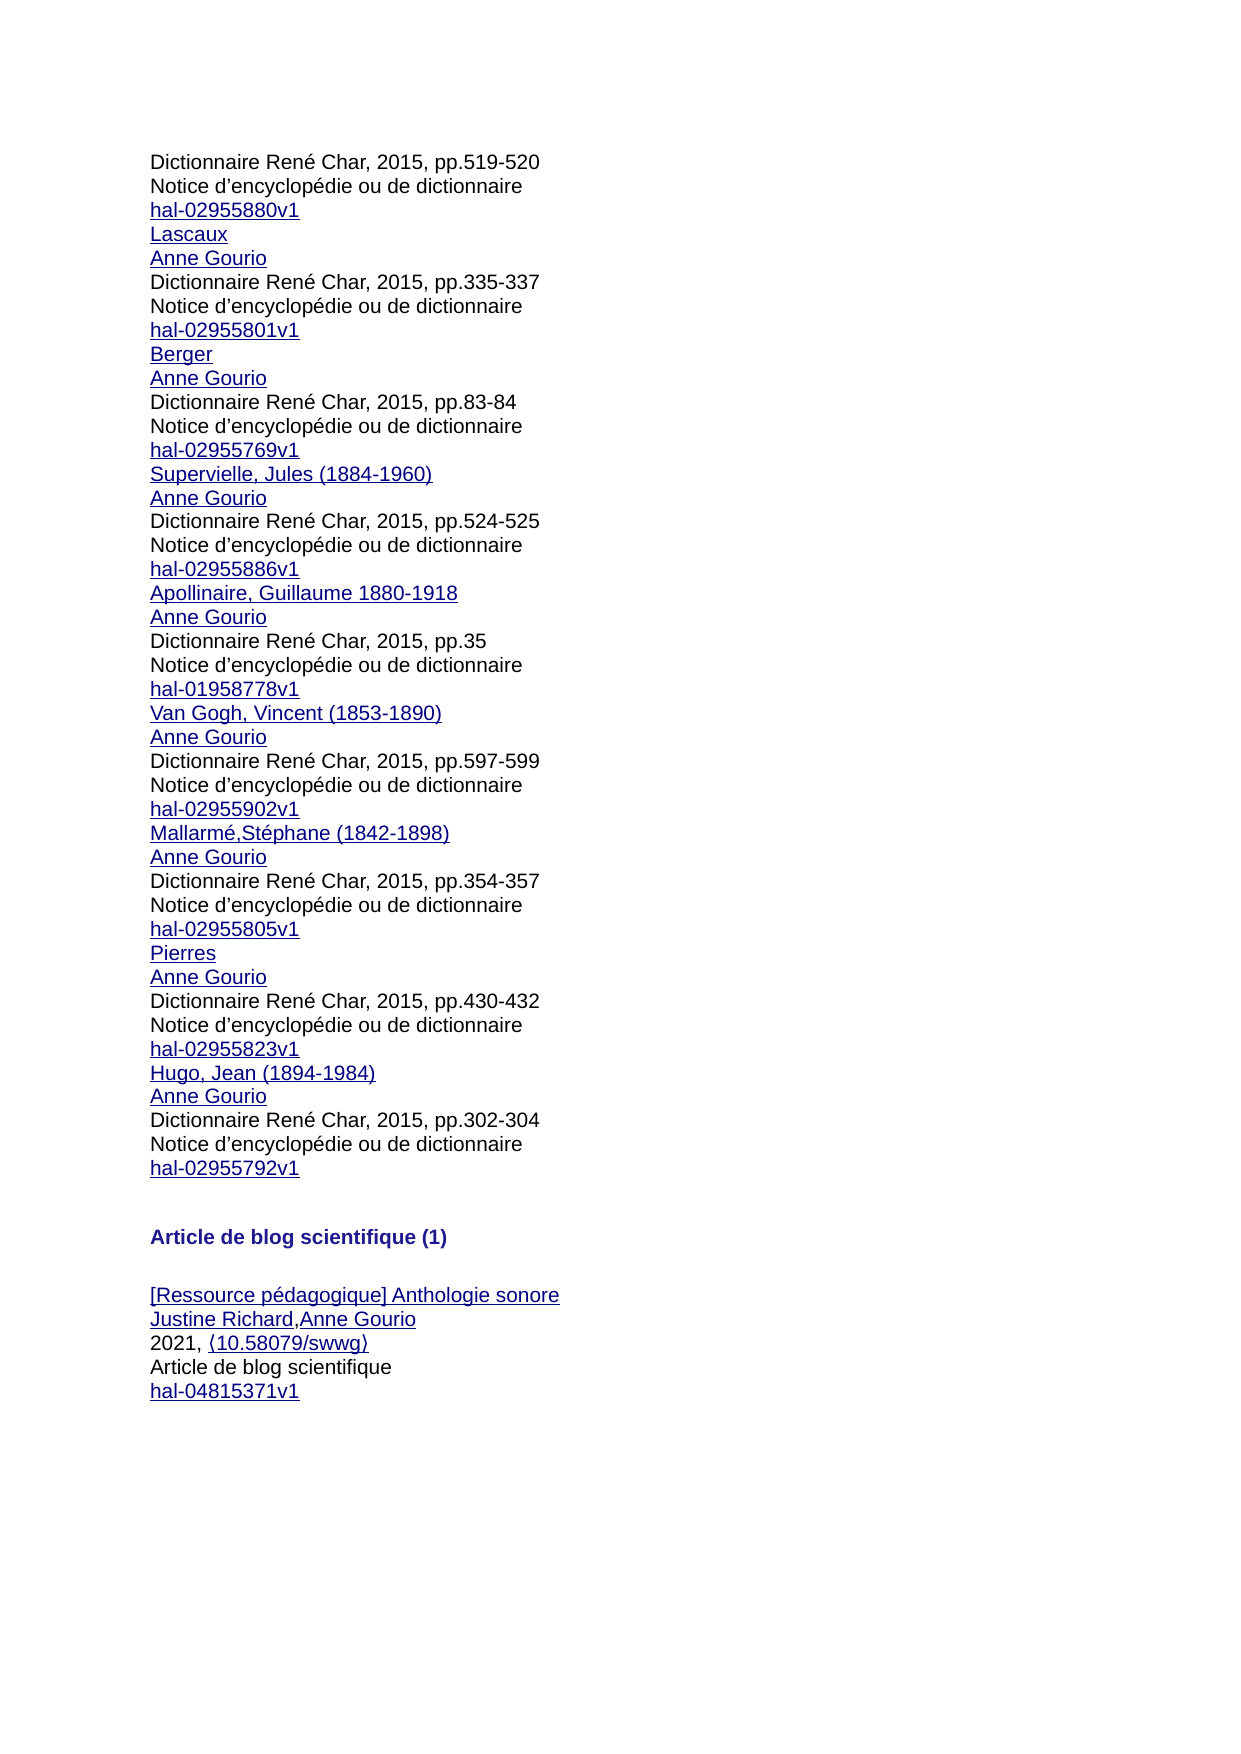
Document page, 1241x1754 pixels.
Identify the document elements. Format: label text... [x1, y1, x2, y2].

table_cell Supervielle, Jules (1884-1960) Anne Gourio Dictionnaire René Char, 2015, pp.524-525 Notice d’encyclopédie ou de dictionnaire hal-02955886v1 [150, 461, 1090, 581]
table_cell Hugo, Jean (1894-1984) Anne Gourio Dictionnaire René Char, 2015, pp.302-304 Notice d’encyclopédie ou de dictionnaire hal-02955792v1 [150, 1060, 1090, 1180]
table_cell Dictionnaire René Char, 2015, pp.519-520 Notice d’encyclopédie ou de dictionnaire hal-02955880v1 [150, 150, 1090, 222]
table_cell Lascaux Anne Gourio Dictionnaire René Char, 2015, pp.335-337 Notice d’encyclopédie ou de dictionnaire hal-02955801v1 [150, 222, 1090, 342]
table_cell Apollinaire, Guillaume 1880-1918 Anne Gourio Dictionnaire René Char, 2015, pp.35 Notice d’encyclopédie ou de dictionnaire hal-01958778v1 [150, 581, 1090, 701]
table_cell Pierres Anne Gourio Dictionnaire René Char, 2015, pp.430-432 Notice d’encyclopédie ou de dictionnaire hal-02955823v1 [150, 941, 1090, 1060]
table_cell Van Gogh, Vincent (1853-1890) Anne Gourio Dictionnaire René Char, 2015, pp.597-599 Notice d’encyclopédie ou de dictionnaire hal-02955902v1 [150, 701, 1090, 821]
table_cell Berger Anne Gourio Dictionnaire René Char, 2015, pp.83-84 Notice d’encyclopédie ou de dictionnaire hal-02955769v1 [150, 342, 1090, 461]
table_cell Mallarmé,Stéphane (1842-1898) Anne Gourio Dictionnaire René Char, 2015, pp.354-357 Notice d’encyclopédie ou de dictionnaire hal-02955805v1 [150, 821, 1090, 941]
subtitle Article de blog scientifique (1) [150, 1225, 1090, 1249]
table_header [Ressource pédagogique] Anthologie sonore Justine Richard,Anne Gourio 2021, ⟨10.58079/swwg⟩ Article de blog scientifique hal-04815371v1 [150, 1283, 1090, 1403]
